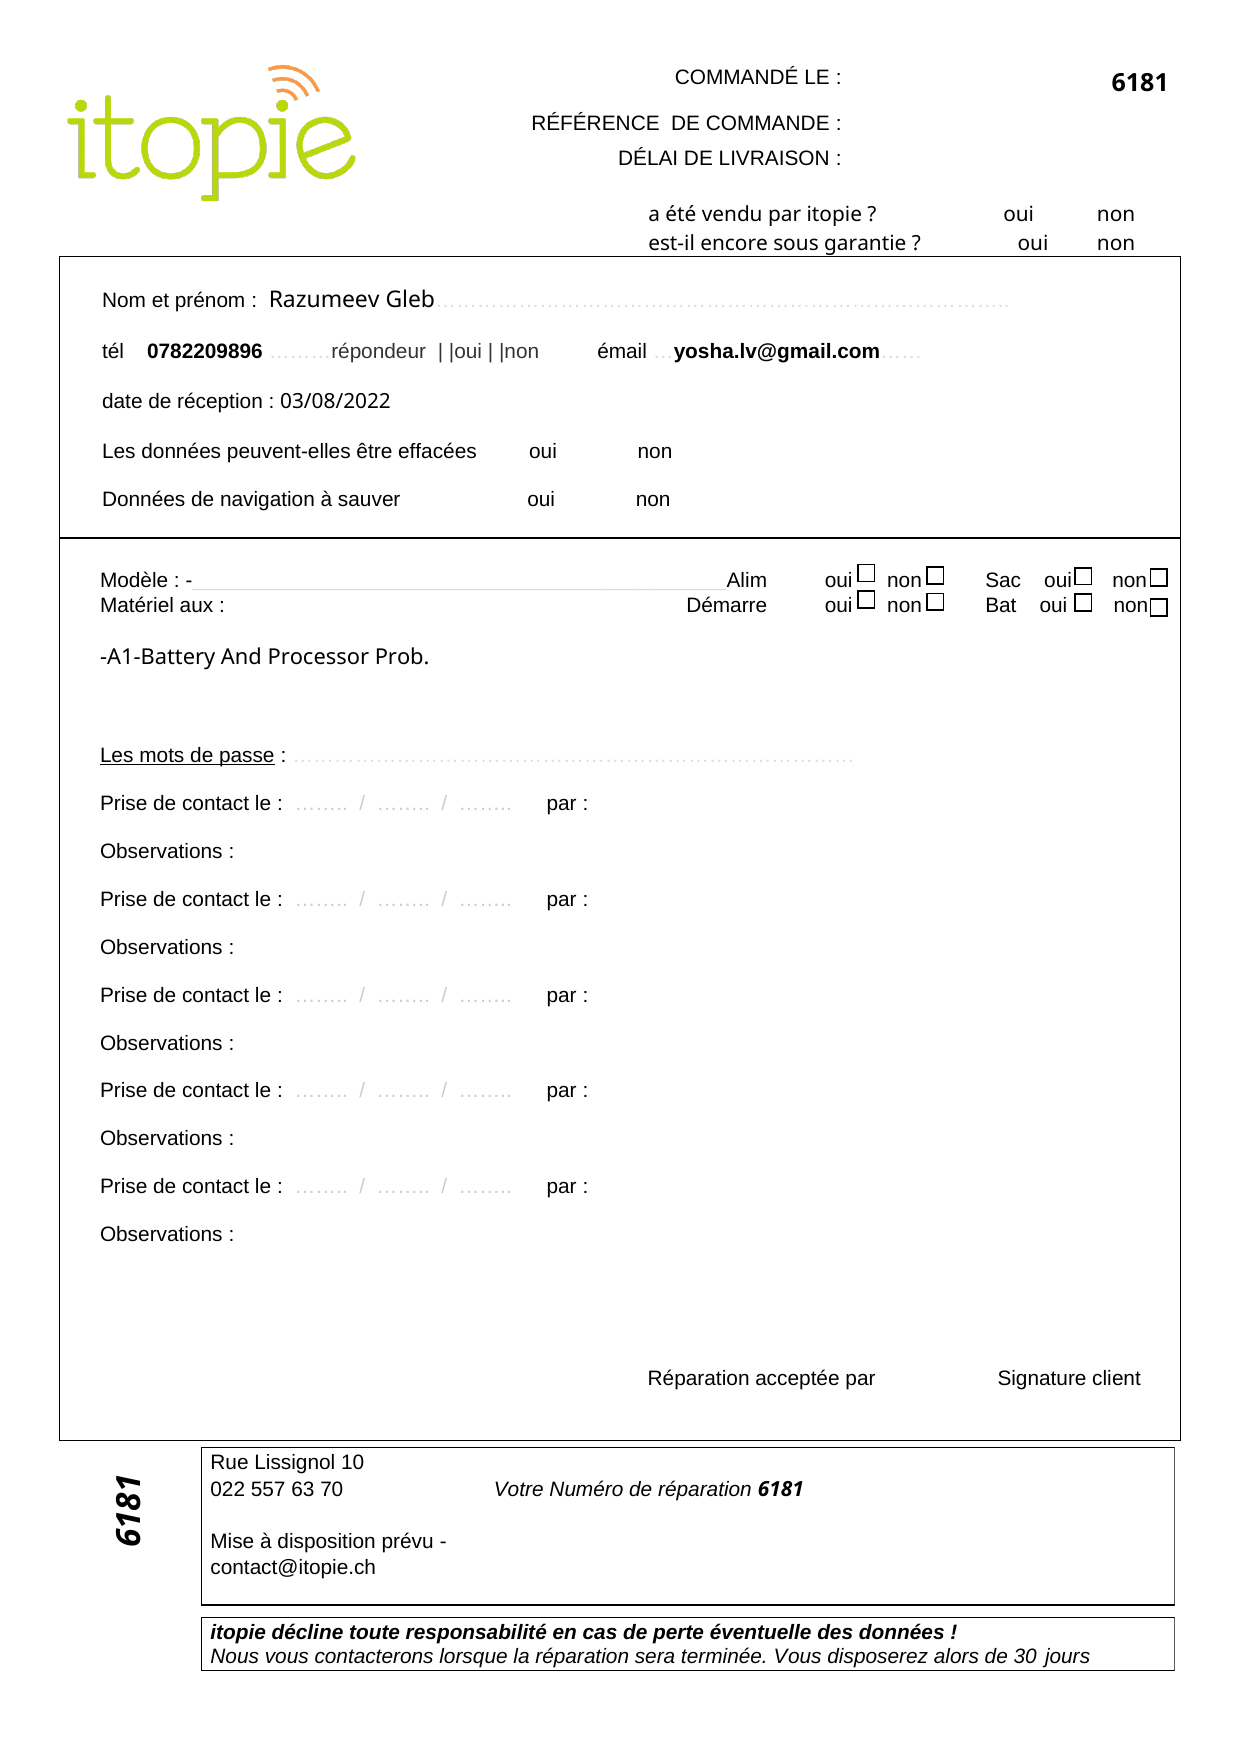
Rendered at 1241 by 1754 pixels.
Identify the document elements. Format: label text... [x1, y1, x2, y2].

text Matériel aux : Démarre oui non Bat oui non [60, 590, 1180, 617]
table_cell DÉLAI DE LIVRAISON : [490, 140, 847, 175]
table_header 6181 [847, 59, 1180, 104]
text Observations : [60, 1219, 1180, 1246]
text Observations : [60, 1027, 1180, 1054]
table_header COMMANDÉ LE : [490, 59, 847, 104]
text Modèle : - Alim oui non Sac oui non [948, 562, 1180, 590]
text a été vendu par itopie ? oui non [59, 199, 1181, 228]
text tél 0782209896 ………répondeur | |oui | |non émail …yosha.lv@gmail.com…… [60, 335, 1180, 362]
text Données de navigation à sauver oui non [60, 484, 1180, 511]
text Les mots de passe : ……………………………………………………………………… [60, 740, 1180, 767]
table_header 6181 [59, 1441, 195, 1677]
text Prise de contact le : …….. / …….. / …….. par : [60, 788, 1180, 815]
text Observations : [60, 931, 1180, 958]
text Observations : [60, 836, 1180, 863]
text Prise de contact le : …….. / …….. / …….. par : [60, 1171, 1180, 1198]
text Prise de contact le : …….. / …….. / …….. par : [60, 979, 1180, 1006]
text Observations : [60, 1123, 1180, 1150]
picture [67, 65, 356, 201]
text Nom et prénom : Razumeev Gleb……………………………………………………………………….. [60, 280, 1180, 314]
text Les données peuvent-elles être effacées oui non [60, 436, 1180, 463]
table_cell [847, 105, 1180, 140]
text date de réception : 03/08/2022 [60, 383, 1180, 415]
text est-il encore sous garantie ? oui non [59, 228, 1181, 256]
text Modèle : - Alim oui non Sac oui non [879, 562, 925, 590]
text Prise de contact le : …….. / …….. / …….. par : [60, 1075, 1180, 1102]
table_cell RÉFÉRENCE DE COMMANDE : [490, 105, 847, 140]
table_header Rue Lissignol 10 022 557 63 70 Votre Numéro de réparation 6181 Mise à disposition prévu - contact@itopie.ch [195, 1441, 1180, 1611]
text Modèle : - Alim oui non Sac oui non [60, 562, 856, 590]
table_cell itopie décline toute responsabilité en cas de perte éventuelle des données ! Nous vous contacterons lorsque la réparation sera terminée. Vous disposerez alors de 30 jours [195, 1611, 1180, 1677]
table_cell [847, 140, 1180, 175]
text Réparation acceptée par Signature client [60, 1363, 1180, 1390]
text Prise de contact le : …….. / …….. / …….. par : [60, 883, 1180, 911]
text -A1-Battery And Processor Prob. [60, 638, 1180, 671]
